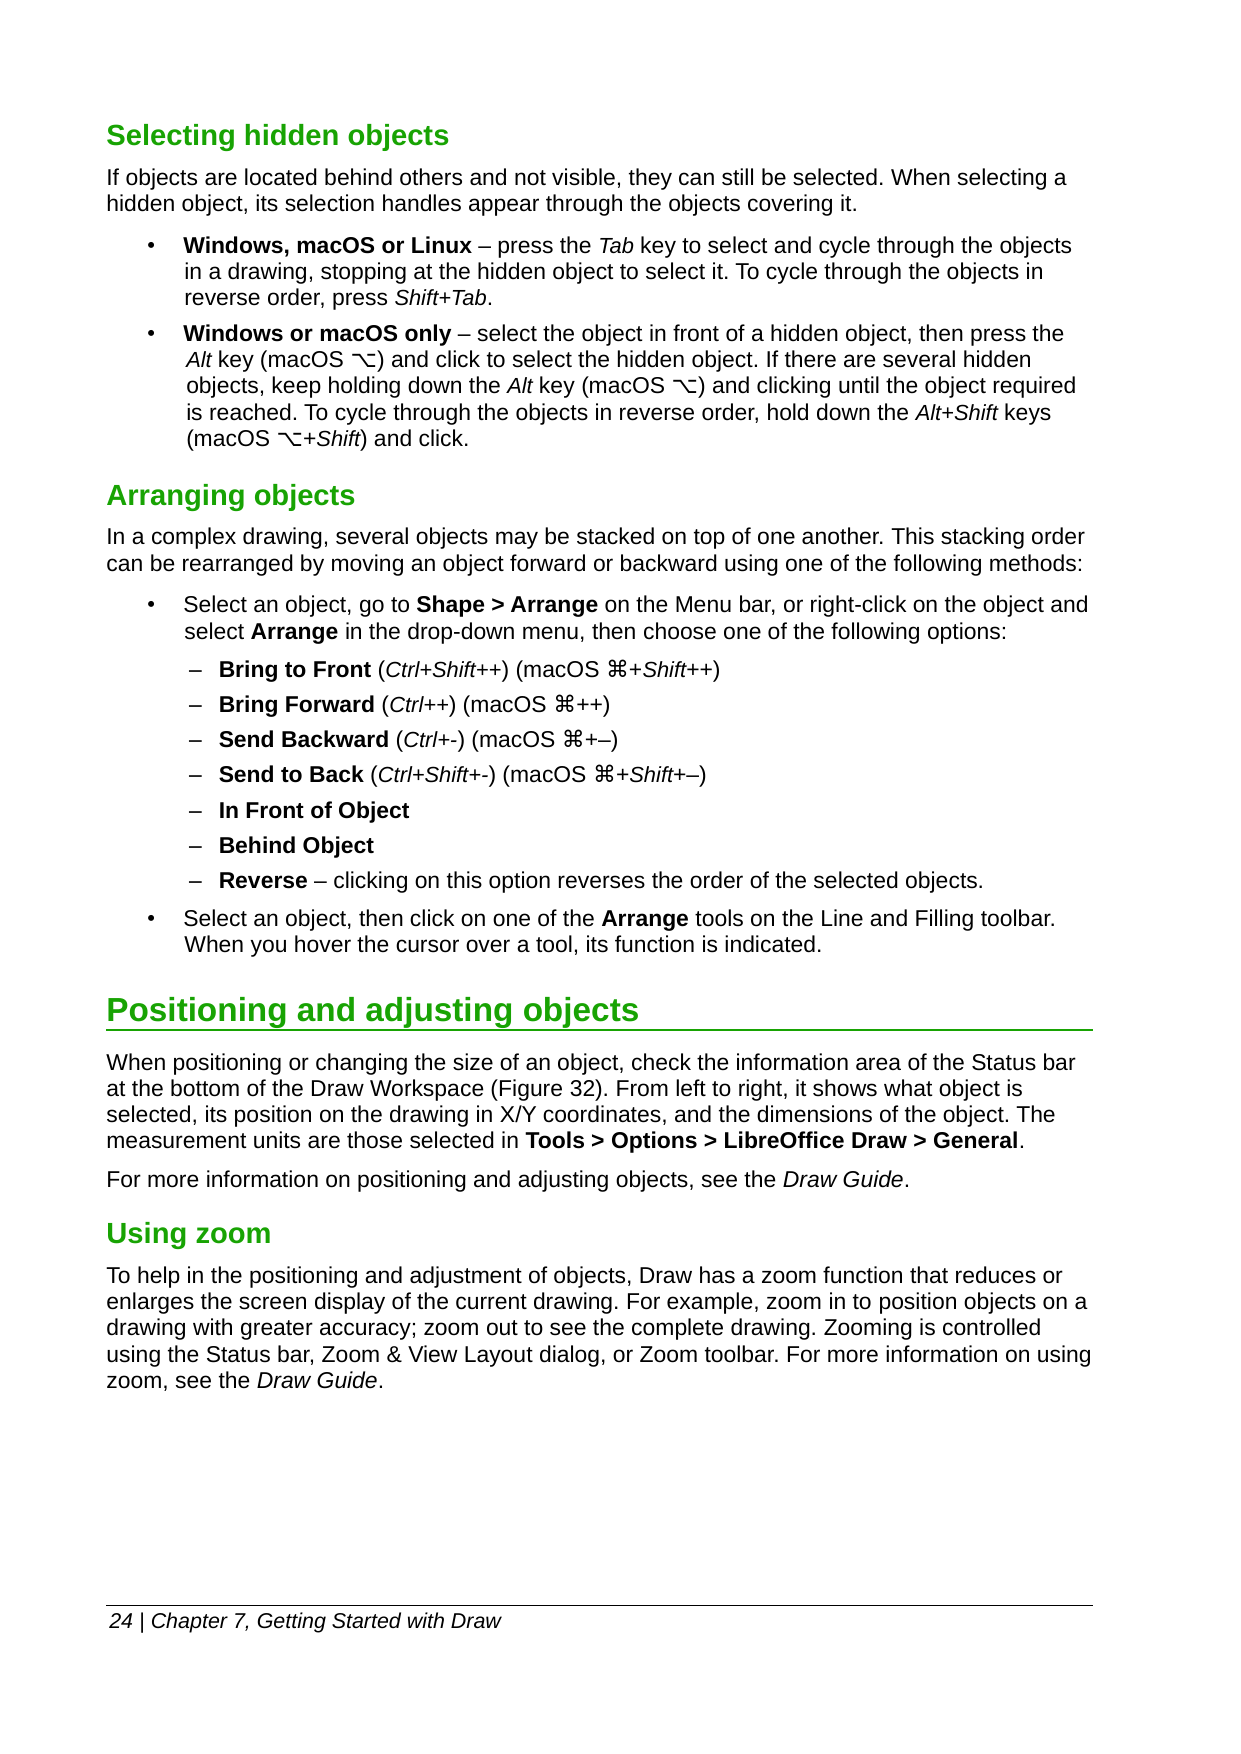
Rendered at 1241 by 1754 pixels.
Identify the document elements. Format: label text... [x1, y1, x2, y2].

list Select an object, then click on one of the Arrange tools on the Line and Filling toolbar. When you hover the cursor over a tool, its function is indicated. [144, 902, 1093, 961]
text For more information on positioning and adjusting objects, see the Draw Guide. [106, 1166, 1093, 1193]
list Reverse – clicking on this option reverses the order of the selected objects. [189, 867, 1093, 893]
subtitle Using zoom [106, 1216, 1093, 1250]
subtitle Arranging objects [106, 478, 1093, 511]
list Behind Object [189, 832, 1093, 858]
list Select an object, go to Shape > Arrange on the Menu bar, or right-click on the object and select Arrange in the drop-down menu, then choose one of the following options: [144, 588, 1093, 647]
list If objects are located behind others and not visible, they can still be selected. When selecting a hidden object, its selection handles appear through the objects covering it. [106, 163, 1093, 216]
list In Front of Object [189, 797, 1093, 823]
list Windows or macOS only – select the object in front of a hidden object, then press the Alt key (macOS ⌥) and click to select the hidden object. If there are several hidden objects, keep holding down the Alt key (macOS ⌥) and clicking until the object required is reached. To cycle through the objects in reverse order, hold down the Alt+Shift keys (macOS ⌥+Shift) and click. [144, 317, 1093, 454]
list Send to Back (Ctrl+Shift+-) (macOS ⌘+Shift+–) [189, 761, 1093, 788]
subtitle Selecting hidden objects [106, 118, 1093, 152]
list In a complex drawing, several objects may be stacked on top of one another. This stacking order can be rearranged by moving an object forward or backward using one of the following methods: [106, 523, 1093, 576]
text To help in the positioning and adjustment of objects, Draw has a zoom function that reduces or enlarges the screen display of the current drawing. For example, zoom in to position objects on a drawing with greater accuracy; zoom out to see the complete drawing. Zooming is controlled using the Status bar, Zoom & View Layout dialog, or Zoom toolbar. For more information on using zoom, see the Draw Guide. [106, 1262, 1093, 1393]
subtitle Positioning and adjusting objects [106, 990, 1093, 1029]
list Bring to Front (Ctrl+Shift++) (macOS ⌘+Shift++) [189, 656, 1093, 682]
list Send Backward (Ctrl+-) (macOS ⌘+–) [189, 726, 1093, 752]
list Bring Forward (Ctrl++) (macOS ⌘++) [189, 691, 1093, 717]
list Windows, macOS or Linux – press the Tab key to select and cycle through the objects in a drawing, stopping at the hidden object to select it. To cycle through the objects in reverse order, press Shift+Tab. [144, 229, 1093, 311]
text When positioning or changing the size of an object, check the information area of the Status bar at the bottom of the Draw Workspace (Figure 32). From left to right, it shows what object is selected, its position on the drawing in X/Y coordinates, and the dimensions of the object. The measurement units are those selected in Tools > Options > LibreOffice Draw > General. [106, 1048, 1093, 1154]
